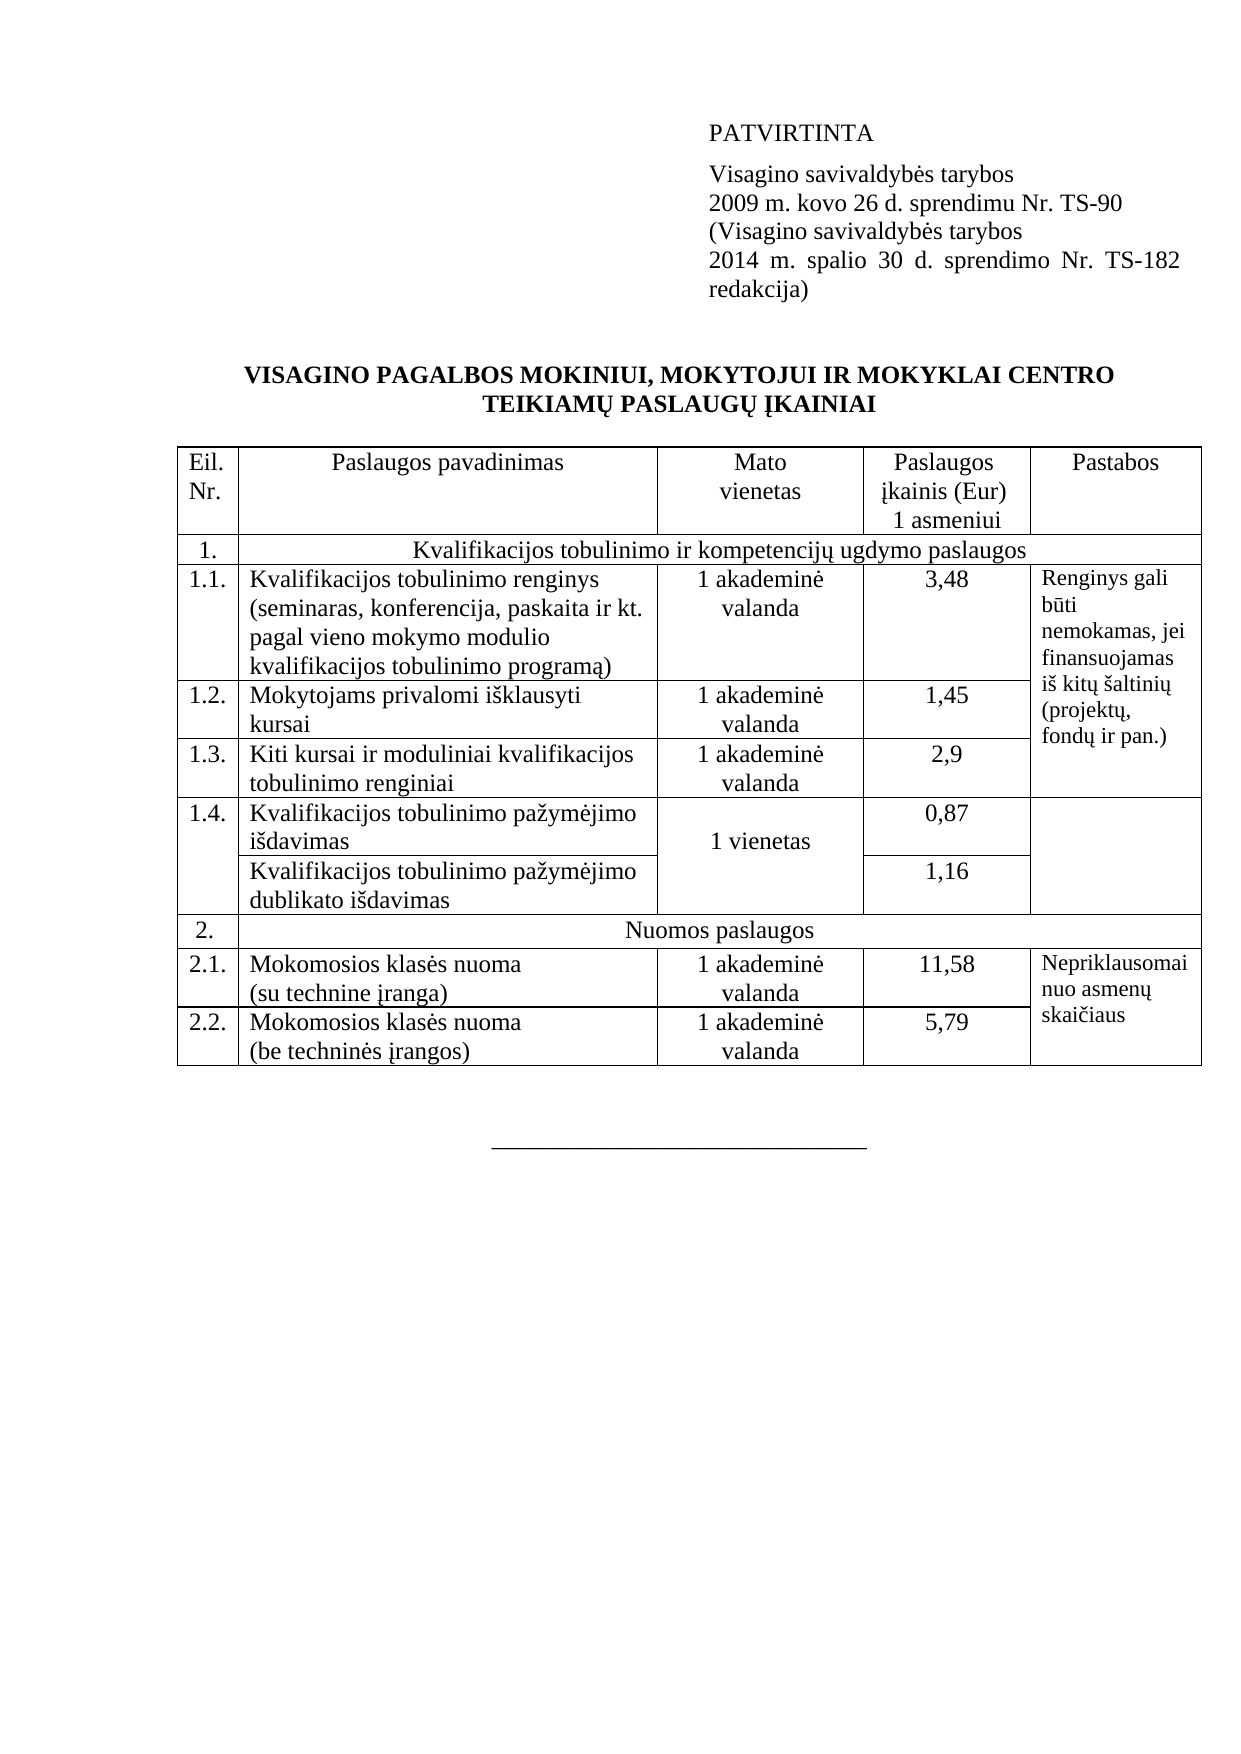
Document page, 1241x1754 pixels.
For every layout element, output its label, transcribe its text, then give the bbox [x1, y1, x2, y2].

table_header Paslaugos įkainis (Eur) 1 asmeniui [864, 448, 1030, 534]
table_cell Kvalifikacijos tobulinimo pažymėjimo išdavimas [239, 798, 657, 855]
text ______________________________ [177, 1123, 1181, 1152]
table_cell 11,58 [864, 949, 1030, 1006]
table_cell 1,16 [864, 856, 1030, 914]
table_cell Kiti kursai ir moduliniai kvalifikacijos tobulinimo renginiai [239, 739, 657, 797]
table_cell 1.4. [178, 798, 238, 914]
table_cell 1.2. [178, 681, 238, 738]
table_cell 2.1. [178, 949, 238, 1006]
table_cell 1 akademinė valanda [658, 681, 863, 738]
table_cell Renginys gali būti nemokamas, jei finansuojamas iš kitų šaltinių (projektų, fondų ir pan.) [1031, 565, 1201, 797]
table_cell Mokytojams privalomi išklausyti kursai [239, 681, 657, 738]
text VISAGINO PAGALBOS MOKINIUI, MOKYTOJUI IR MOKYKLAI CENTRO TEIKIAMŲ PASLAUGŲ ĮKAINIAI [177, 360, 1181, 418]
table_cell 2.2. [178, 1008, 238, 1065]
table_header Paslaugos pavadinimas [239, 448, 657, 534]
table_cell 1 vienetas [658, 798, 863, 914]
table_header Mato vienetas [658, 448, 863, 534]
table_header Eil. Nr. [178, 448, 238, 534]
text PATVIRTINTA [709, 118, 1181, 147]
table_cell Nuomos paslaugos [239, 915, 1201, 948]
table_cell 1 akademinė valanda [658, 1008, 863, 1065]
table_cell 1.1. [178, 565, 238, 679]
table_cell 1.3. [178, 739, 238, 797]
table_cell Kvalifikacijos tobulinimo ir kompetencijų ugdymo paslaugos [239, 535, 1201, 563]
text 2014 m. spalio 30 d. sprendimo Nr. TS-182 redakcija) [709, 245, 1181, 303]
text (Visagino savivaldybės tarybos [709, 216, 1181, 245]
text 2009 m. kovo 26 d. sprendimu Nr. TS-90 [709, 188, 1181, 216]
table_cell 1 akademinė valanda [658, 565, 863, 679]
table_cell 3,48 [864, 565, 1030, 679]
table_cell 1. [178, 535, 238, 563]
table_cell Kvalifikacijos tobulinimo renginys (seminaras, konferencija, paskaita ir kt. pagal vieno mokymo modulio kvalifikacijos tobulinimo programą) [239, 565, 657, 679]
table_cell 1 akademinė valanda [658, 739, 863, 797]
text Visagino savivaldybės tarybos [709, 159, 1181, 188]
table_cell 2. [178, 915, 238, 948]
table_cell [1031, 798, 1201, 914]
table_cell 1,45 [864, 681, 1030, 738]
table_cell Mokomosios klasės nuoma (be techninės įrangos) [239, 1008, 657, 1065]
table_cell 0,87 [864, 798, 1030, 855]
table_header Pastabos [1031, 448, 1201, 534]
table_cell 5,79 [864, 1008, 1030, 1065]
table_cell 2,9 [864, 739, 1030, 797]
table_cell 1 akademinė valanda [658, 949, 863, 1006]
table_cell Mokomosios klasės nuoma (su technine įranga) [239, 949, 657, 1006]
table_cell Nepriklausomai nuo asmenų skaičiaus [1031, 949, 1201, 1065]
table_cell Kvalifikacijos tobulinimo pažymėjimo dublikato išdavimas [239, 856, 657, 914]
